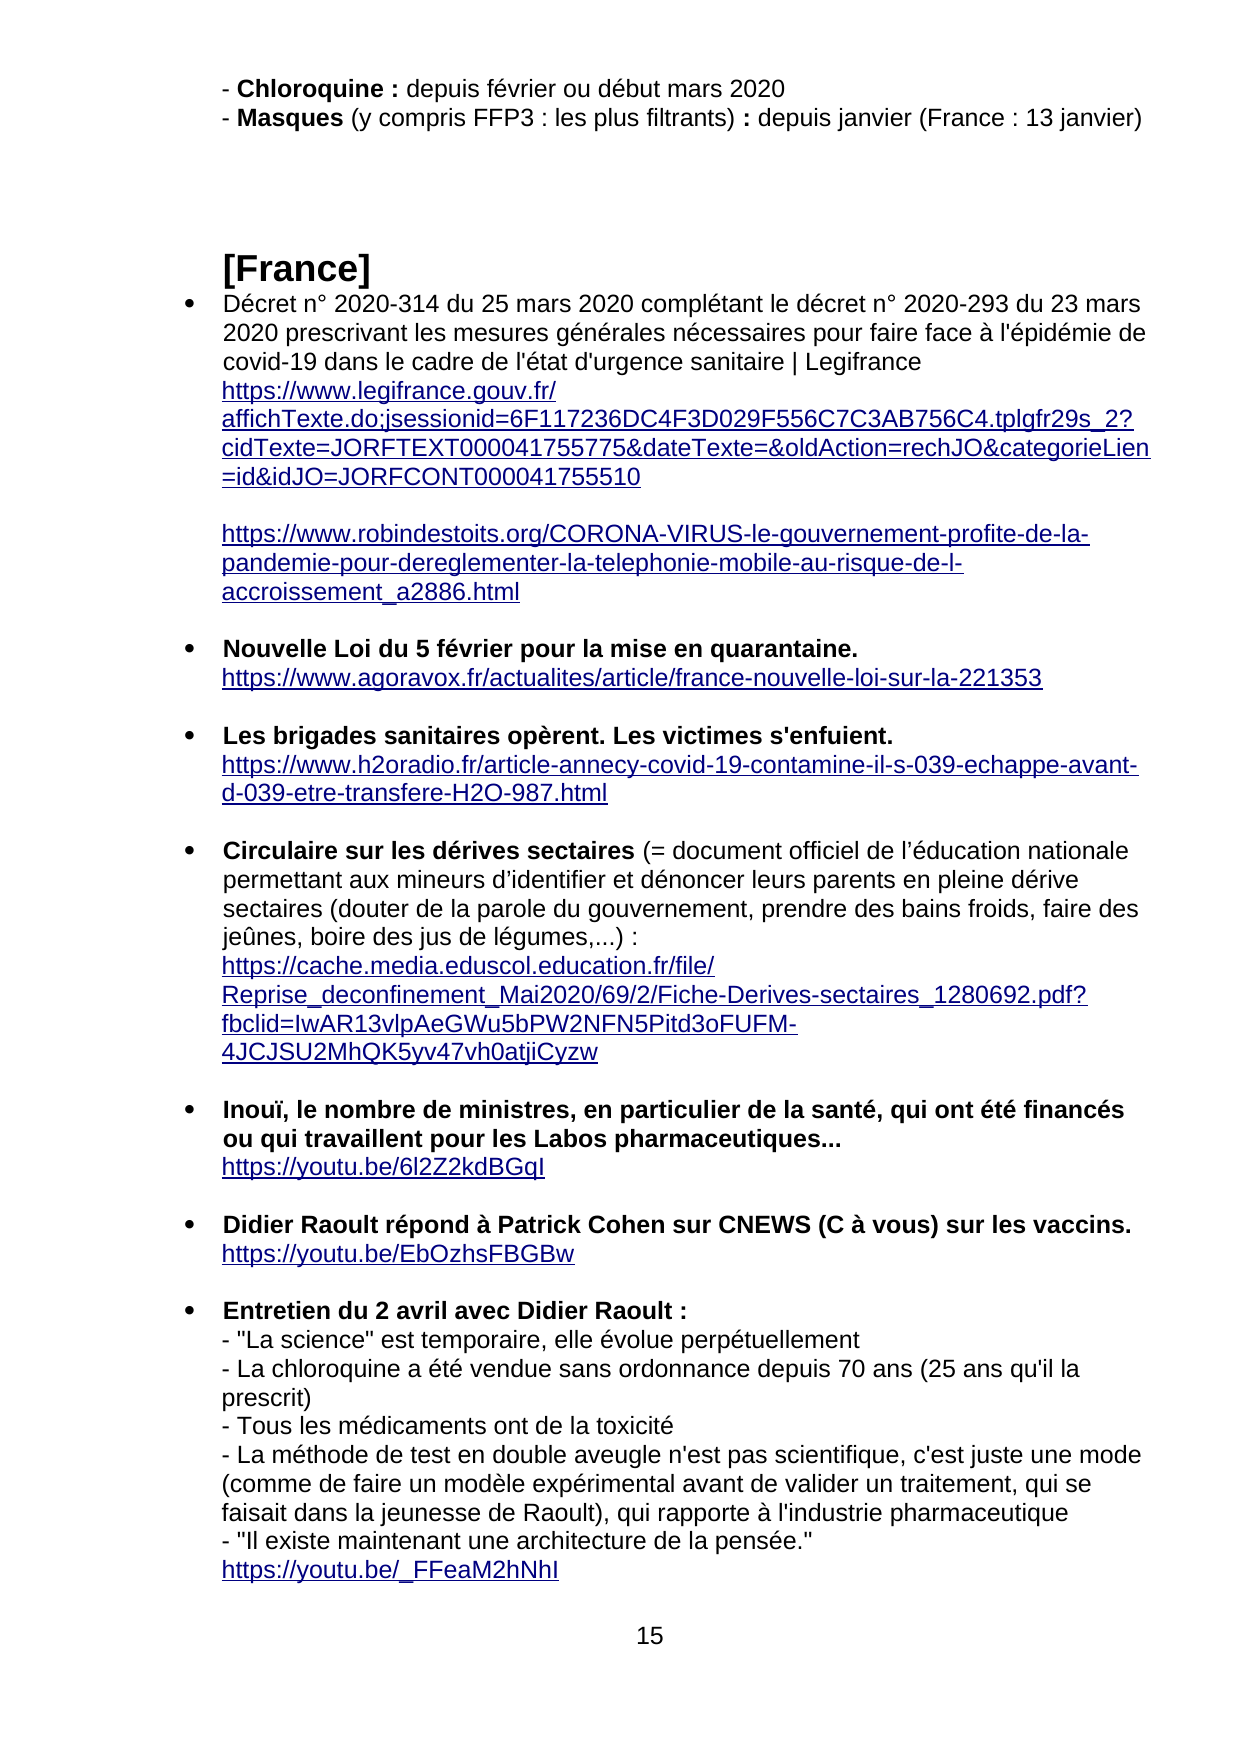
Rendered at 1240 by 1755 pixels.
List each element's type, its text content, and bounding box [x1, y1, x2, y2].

text - La chloroquine a été vendue sans ordonnance depuis 70 ans (25 ans qu'il la prescrit) [221, 1354, 1152, 1411]
text https://cache.media.eduscol.education.fr/file/Reprise_deconfinement_Mai2020/69/2/Fiche-Derives-sectaires_1280692.pdf?fbclid=IwAR13vlpAeGWu5bPW2NFN5Pitd3oFUFM-4JCJSU2MhQK5yv47vh0atjiCyzw [221, 951, 1152, 1066]
text - La méthode de test en double aveugle n'est pas scientifique, c'est juste une mode (comme de faire un modèle expérimental avant de valider un traitement, qui se faisait dans la jeunesse de Raoult), qui rapporte à l'industrie pharmaceutique [221, 1440, 1152, 1526]
text - Tous les médicaments ont de la toxicité [148, 1411, 1152, 1440]
text https://www.legifrance.gouv.fr/affichTexte.do;jsessionid=6F117236DC4F3D029F556C7C3AB756C4.tplgfr29s_2?cidTexte=JORFTEXT000041755775&dateTexte=&oldAction=rechJO&categorieLien=id&idJO=JORFCONT000041755510 [221, 376, 1152, 491]
list Circulaire sur les dérives sectaires (= document officiel de l’éducation nationale permettant aux mineurs d’identifier et dénoncer leurs parents en pleine dérive sectaires (douter de la parole du gouvernement, prendre des bains froids, faire des jeûnes, boire des jus de légumes,...) : [185, 836, 1152, 951]
list Inouï, le nombre de ministres, en particulier de la santé, qui ont été financés ou qui travaillent pour les Labos pharmaceutiques... [185, 1095, 1152, 1152]
text https://youtu.be/_FFeaM2hNhI [148, 1555, 1152, 1584]
list Entretien du 2 avril avec Didier Raoult : [185, 1296, 1152, 1325]
list Didier Raoult répond à Patrick Cohen sur CNEWS (C à vous) sur les vaccins. [185, 1210, 1152, 1239]
list Nouvelle Loi du 5 février pour la mise en quarantaine. [185, 634, 1152, 663]
text https://www.robindestoits.org/CORONA-VIRUS-le-gouvernement-profite-de-la-pandemie-pour-dereglementer-la-telephonie-mobile-au-risque-de-l-accroissement_a2886.html [221, 519, 1152, 606]
text - Chloroquine : depuis février ou début mars 2020 [148, 74, 1152, 102]
text https://youtu.be/6l2Z2kdBGqI [148, 1152, 1152, 1181]
list Les brigades sanitaires opèrent. Les victimes s'enfuient. [185, 721, 1152, 750]
text https://www.agoravox.fr/actualites/article/france-nouvelle-loi-sur-la-221353 [148, 663, 1152, 692]
list [France] [223, 246, 1152, 289]
text - "La science" est temporaire, elle évolue perpétuellement [148, 1325, 1152, 1354]
list Décret n° 2020-314 du 25 mars 2020 complétant le décret n° 2020-293 du 23 mars 2020 prescrivant les mesures générales nécessaires pour faire face à l'épidémie de covid-19 dans le cadre de l'état d'urgence sanitaire | Legifrance [185, 289, 1152, 376]
text https://youtu.be/EbOzhsFBGBw [148, 1239, 1152, 1267]
text - Masques (y compris FFP3 : les plus filtrants) : depuis janvier (France : 13 janvier) [148, 102, 1152, 131]
text https://www.h2oradio.fr/article-annecy-covid-19-contamine-il-s-039-echappe-avant-d-039-etre-transfere-H2O-987.html [221, 750, 1152, 807]
text - "Il existe maintenant une architecture de la pensée." [148, 1526, 1152, 1555]
